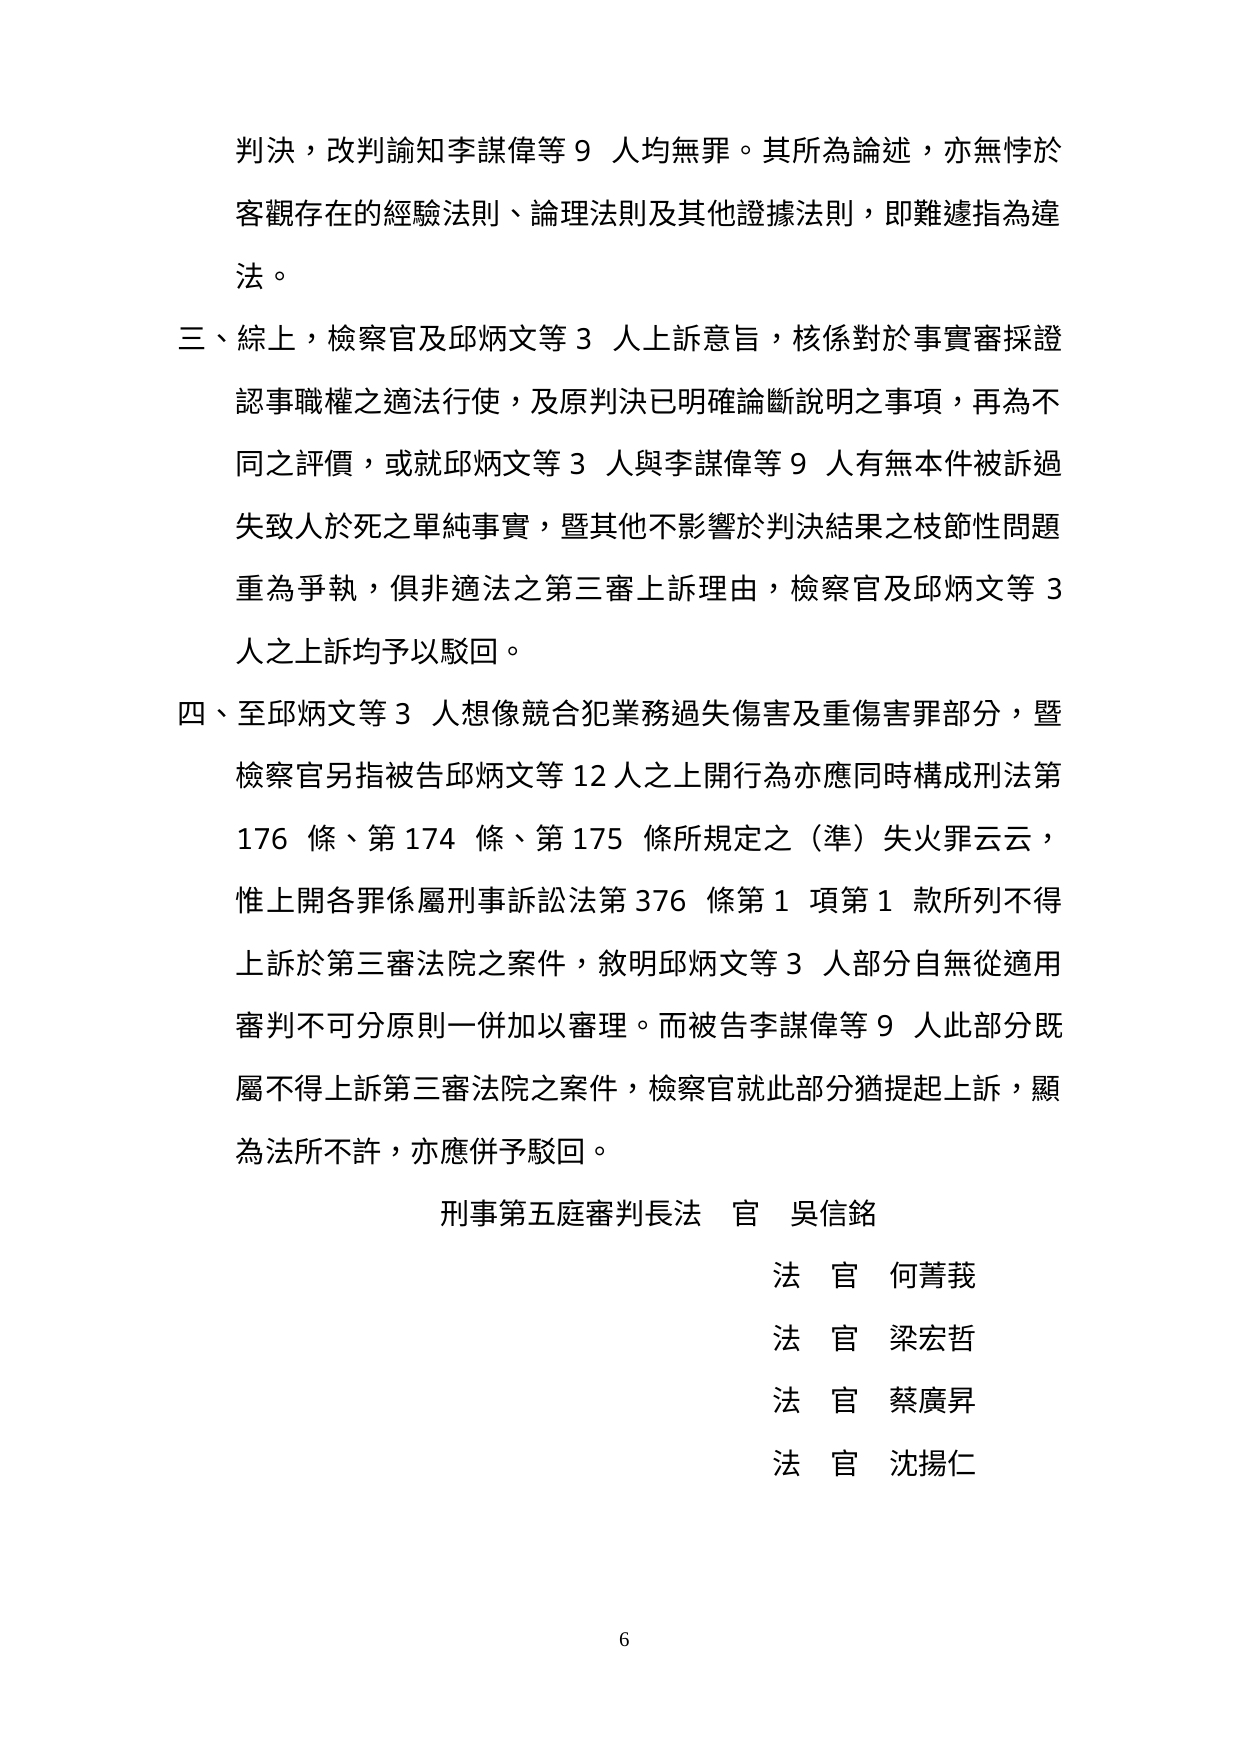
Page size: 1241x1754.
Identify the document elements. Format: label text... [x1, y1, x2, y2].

text 法 官 沈揚仁 [177, 1420, 1063, 1483]
text 法 官 蔡廣昇 [177, 1358, 1063, 1420]
text 判決，改判諭知李謀偉等9 人均無罪。其所為論述，亦無悖於客觀存在的經驗法則、論理法則及其他證據法則，即難遽指為違法。 [177, 108, 1063, 295]
text 三、綜上，檢察官及邱炳文等3 人上訴意旨，核係對於事實審採證認事職權之適法行使，及原判決已明確論斷說明之事項，再為不同之評價，或就邱炳文等3 人與李謀偉等9 人有無本件被訴過失致人於死之單純事實，暨其他不影響於判決結果之枝節性問題，重為爭執，俱非適法之第三審上訴理由，檢察官及邱炳文等3 人之上訴均予以駁回。 [177, 295, 1063, 670]
text 法 官 梁宏哲 [177, 1295, 1063, 1358]
text 刑事第五庭審判長法 官 吳信銘 [177, 1170, 1063, 1233]
text 四、至邱炳文等3 人想像競合犯業務過失傷害及重傷害罪部分，暨檢察官另指被告邱炳文等12人之上開行為亦應同時構成刑法第176 條、第174 條、第175 條所規定之（準）失火罪云云，惟上開各罪係屬刑事訴訟法第376 條第1 項第1 款所列不得上訴於第三審法院之案件，敘明邱炳文等3 人部分自無從適用審判不可分原則一併加以審理。而被告李謀偉等9 人此部分既屬不得上訴第三審法院之案件，檢察官就此部分猶提起上訴，顯為法所不許，亦應併予駁回。 [177, 670, 1063, 1170]
text 法 官 何菁莪 [177, 1233, 1063, 1295]
